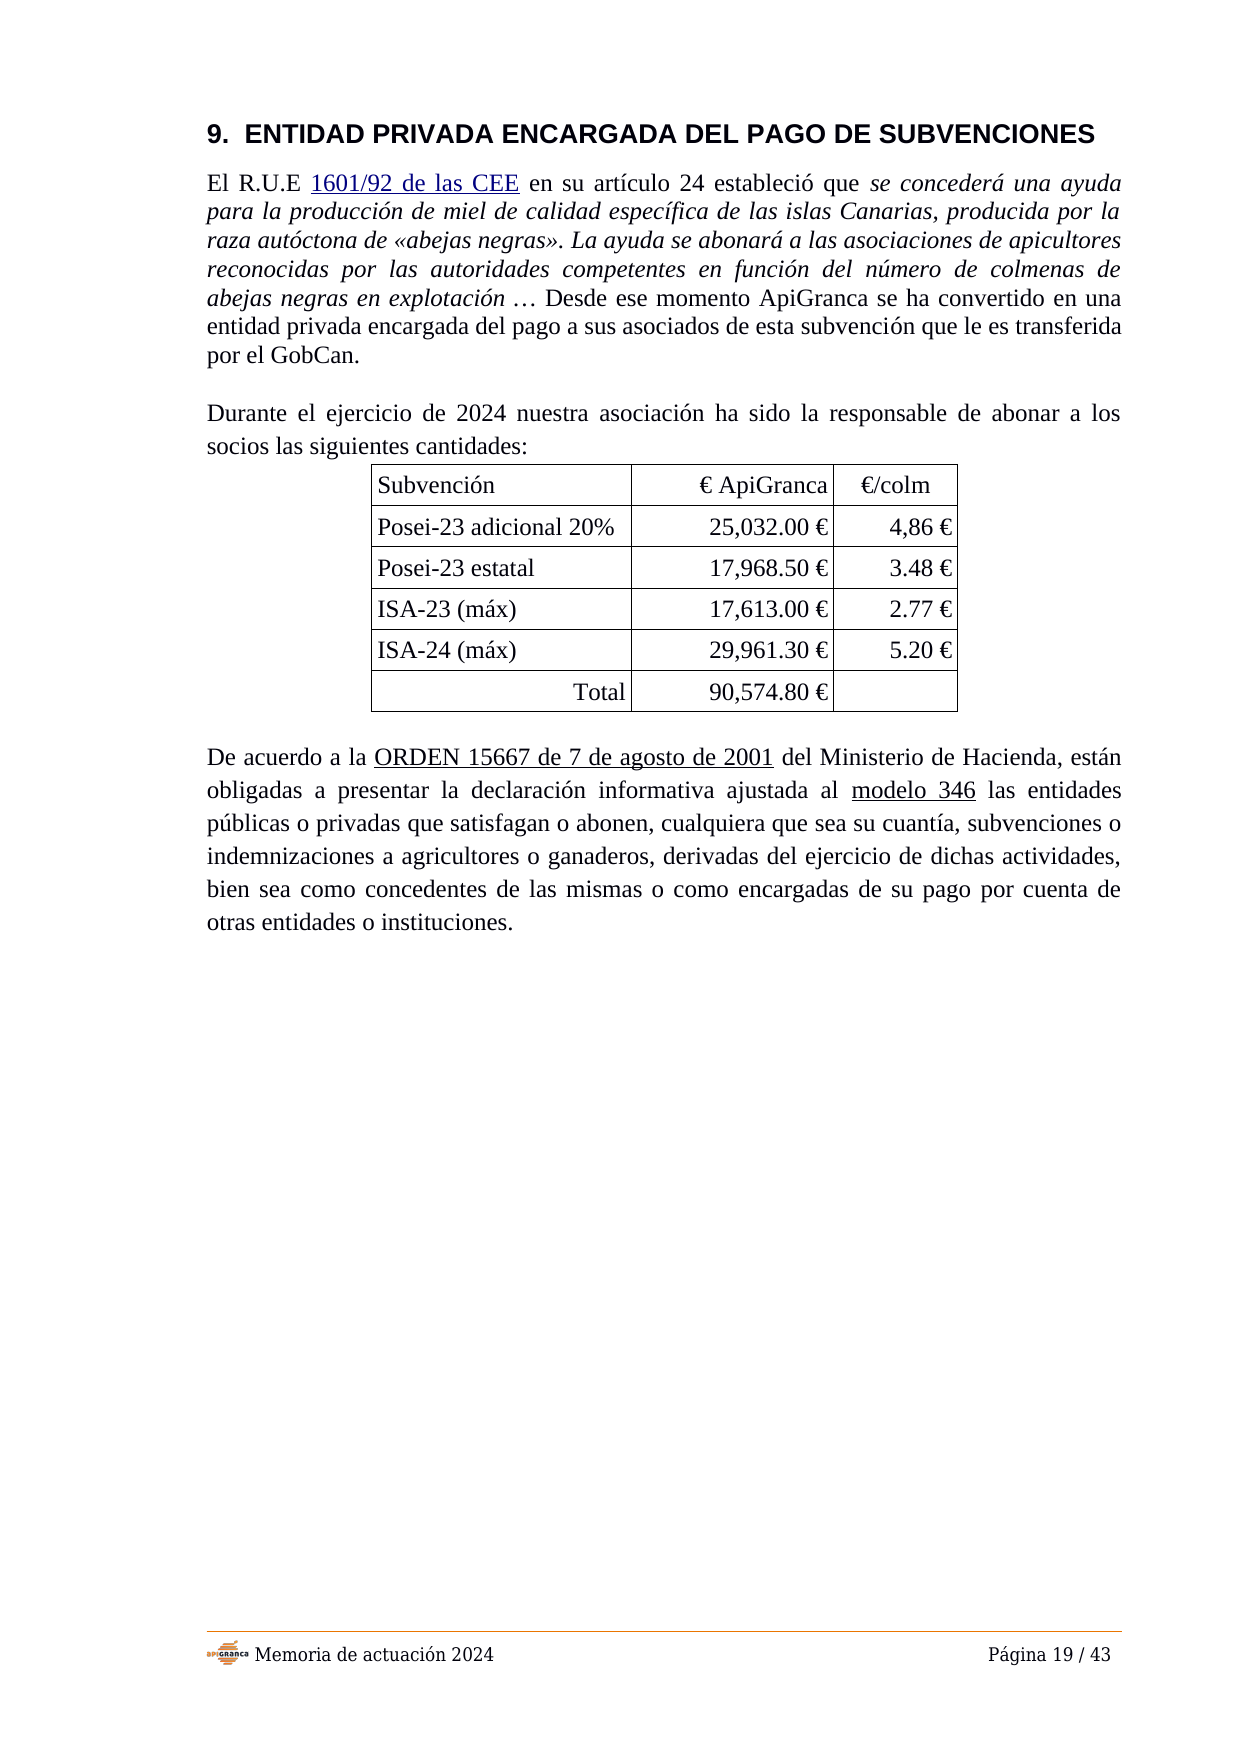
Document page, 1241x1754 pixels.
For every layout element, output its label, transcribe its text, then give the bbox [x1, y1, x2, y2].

table_cell 17.613,00 € [632, 589, 833, 629]
subtitle ENTIDAD PRIVADA ENCARGADA DEL PAGO DE SUBVENCIONES [207, 118, 1122, 149]
table_cell Total [372, 671, 631, 711]
table_header Subvención [372, 465, 631, 505]
table_cell Posei-23 adicional 20% [372, 506, 631, 546]
table_header €/colm [834, 465, 957, 505]
picture [206, 1640, 249, 1665]
table_cell 2,77 € [834, 589, 957, 629]
table_cell 90.574,80 € [632, 671, 833, 711]
table_cell 3,48 € [834, 547, 957, 587]
table_cell 17.968,50 € [632, 547, 833, 587]
list De acuerdo a la ORDEN 15667 de 7 de agosto de 2001 del Ministerio de Hacienda, están obligadas a presentar la declaración informativa ajustada al modelo 346 las entidades públicas o privadas que satisfagan o abonen, cualquiera que sea su cuantía, subvenciones o indemnizaciones a agricultores o ganaderos, derivadas del ejercicio de dichas actividades, bien sea como concedentes de las mismas o como encargadas de su pago por cuenta de otras entidades o instituciones. [207, 742, 1122, 936]
table_cell 5,20 € [834, 630, 957, 670]
table_cell [834, 671, 957, 711]
table_cell Posei-23 estatal [372, 547, 631, 587]
table_cell ISA-23 (máx) [372, 589, 631, 629]
table_cell 25.032,00 € [632, 506, 833, 546]
table_header € ApiGranca [632, 465, 833, 505]
table_cell ISA-24 (máx) [372, 630, 631, 670]
list El R.U.E 1601/92 de las CEE en su artículo 24 estableció que se concederá una ayuda para la producción de miel de calidad específica de las islas Canarias, producida por la raza autóctona de «abejas negras». La ayuda se abonará a las asociaciones de apicultores reconocidas por las autoridades competentes en función del número de colmenas de abejas negras en explotación … Desde ese momento ApiGranca se ha convertido en una entidad privada encargada del pago a sus asociados de esta subvención que le es transferida por el GobCan. [207, 168, 1122, 369]
table_cell 29.961,30 € [632, 630, 833, 670]
list Durante el ejercicio de 2024 nuestra asociación ha sido la responsable de abonar a los socios las siguientes cantidades: [207, 398, 1122, 459]
table_cell 4,86 € [834, 506, 957, 546]
